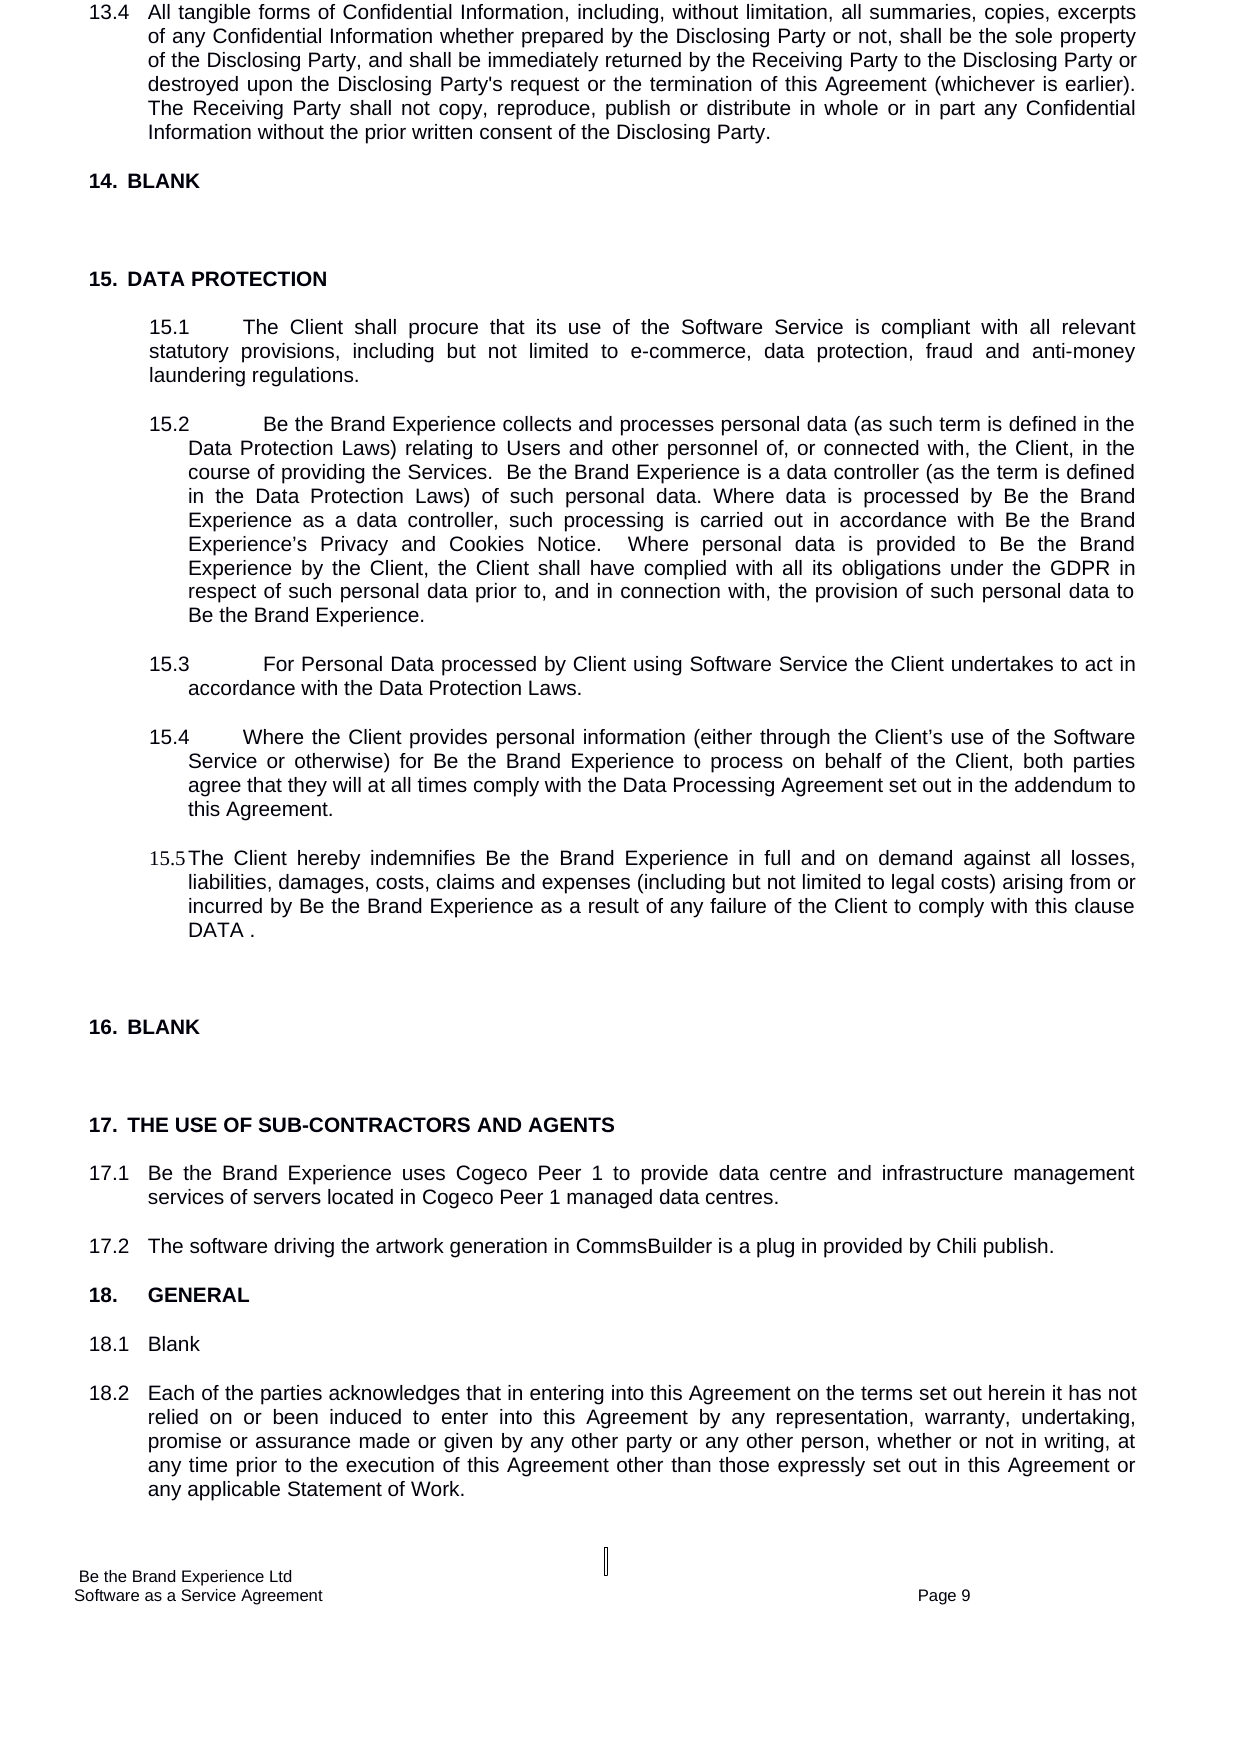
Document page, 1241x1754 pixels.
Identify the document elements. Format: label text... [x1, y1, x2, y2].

subtitle 13.4 All tangible forms of Confidential Information, including, without limitation, all summaries, copies, excerpts of any Confidential Information whether prepared by the Disclosing Party or not, shall be the sole property of the Disclosing Party, and shall be immediately returned by the Receiving Party to the Disclosing Party or destroyed upon the Disclosing Party's request or the termination of this Agreement (whichever is earlier). The Receiving Party shall not copy, reproduce, publish or distribute in whole or in part any Confidential Information without the prior written consent of the Disclosing Party. [89, 0, 1137, 144]
subtitle 16. blank [89, 1015, 1137, 1039]
text 17.1 Be the Brand Experience uses Cogeco Peer 1 to provide data centre and infrastructure management services of servers located in Cogeco Peer 1 managed data centres. [89, 1161, 1137, 1209]
text 15.1 The Client shall procure that its use of the Software Service is compliant with all relevant statutory provisions, including but not limited to e-commerce, data protection, fraud and anti-money laundering regulations. [149, 315, 1137, 387]
list Where the Client provides personal information (either through the Client’s use of the Software Service or otherwise) for Be the Brand Experience to process on behalf of the Client, both parties agree that they will at all times comply with the Data Processing Agreement set out in the addendum to this Agreement. [149, 725, 1137, 821]
list For Personal Data processed by Client using Software Service the Client undertakes to act in accordance with the Data Protection Laws. [149, 652, 1137, 700]
subtitle 18. General [89, 1283, 1137, 1307]
subtitle 14. blank [89, 169, 1137, 193]
text 17.2 The software driving the artwork generation in CommsBuilder is a plug in provided by Chili publish. [89, 1234, 1137, 1258]
list Be the Brand Experience collects and processes personal data (as such term is defined in the Data Protection Laws) relating to Users and other personnel of, or connected with, the Client, in the course of providing the Services. Be the Brand Experience is a data controller (as the term is defined in the Data Protection Laws) of such personal data. Where data is processed by Be the Brand Experience as a data controller, such processing is carried out in accordance with Be the Brand Experience’s Privacy and Cookies Notice. Where personal data is provided to Be the Brand Experience by the Client, the Client shall have complied with all its obligations under the GDPR in respect of such personal data prior to, and in connection with, the provision of such personal data to Be the Brand Experience. [149, 412, 1137, 627]
list The Client hereby indemnifies Be the Brand Experience in full and on demand against all losses, liabilities, damages, costs, claims and expenses (including but not limited to legal costs) arising from or incurred by Be the Brand Experience as a result of any failure of the Client to comply with this clause 0. [149, 846, 1137, 942]
subtitle 15. DATA PROTECTION [89, 267, 1137, 291]
text 17. THE USE OF SUB-CONTRACTORS AND AGENTS [89, 1113, 1137, 1137]
text 18.2 Each of the parties acknowledges that in entering into this Agreement on the terms set out herein it has not relied on or been induced to enter into this Agreement by any representation, warranty, undertaking, promise or assurance made or given by any other party or any other person, whether or not in writing, at any time prior to the execution of this Agreement other than those expressly set out in this Agreement or any applicable Statement of Work. [89, 1381, 1137, 1500]
subtitle 18.1 Blank [89, 1332, 1137, 1356]
